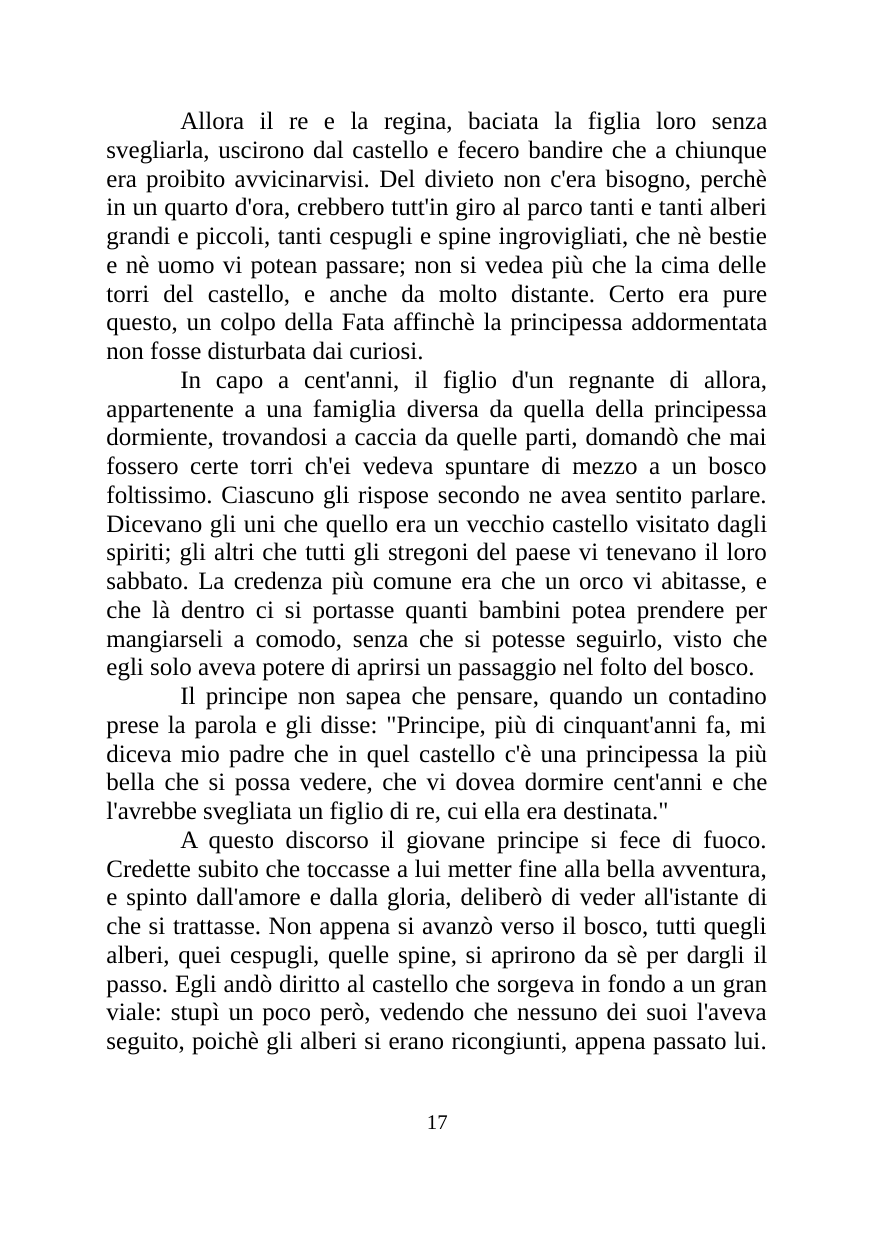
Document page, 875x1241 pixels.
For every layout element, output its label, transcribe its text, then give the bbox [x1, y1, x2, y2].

text In capo a cent'anni, il figlio d'un regnante di allora, appartenente a una famiglia diversa da quella della principessa dormiente, trovandosi a caccia da quelle parti, domandò che mai fossero certe torri ch'ei vedeva spuntare di mezzo a un bosco foltissimo. Ciascuno gli rispose secondo ne avea sentito parlare. Dicevano gli uni che quello era un vecchio castello visitato dagli spiriti; gli altri che tutti gli stregoni del paese vi tenevano il loro sabbato. La credenza più comune era che un orco vi abitasse, e che là dentro ci si portasse quanti bambini potea prendere per mangiarseli a comodo, senza che si potesse seguirlo, visto che egli solo aveva potere di aprirsi un passaggio nel folto del bosco. [106, 365, 768, 681]
text Allora il re e la regina, baciata la figlia loro senza svegliarla, uscirono dal castello e fecero bandire che a chiunque era proibito avvicinarvisi. Del divieto non c'era bisogno, perchè in un quarto d'ora, crebbero tutt'in giro al parco tanti e tanti alberi grandi e piccoli, tanti cespugli e spine ingrovigliati, che nè bestie e nè uomo vi potean passare; non si vedea più che la cima delle torri del castello, e anche da molto distante. Certo era pure questo, un colpo della Fata affinchè la principessa addormentata non fosse disturbata dai curiosi. [106, 106, 768, 365]
text Il principe non sapea che pensare, quando un contadino prese la parola e gli disse: "Principe, più di cinquant'anni fa, mi diceva mio padre che in quel castello c'è una principessa la più bella che si possa vedere, che vi dovea dormire cent'anni e che l'avrebbe svegliata un figlio di re, cui ella era destinata." [106, 681, 768, 825]
text A questo discorso il giovane principe si fece di fuoco. Credette subito che toccasse a lui metter fine alla bella avventura, e spinto dall'amore e dalla gloria, deliberò di veder all'istante di che si trattasse. Non appena si avanzò verso il bosco, tutti quegli alberi, quei cespugli, quelle spine, si aprirono da sè per dargli il passo. Egli andò diritto al castello che sorgeva in fondo a un gran viale: stupì un poco però, vedendo che nessuno dei suoi l'aveva seguito, poichè gli alberi si erano ricongiunti, appena passato lui. [106, 825, 768, 1055]
